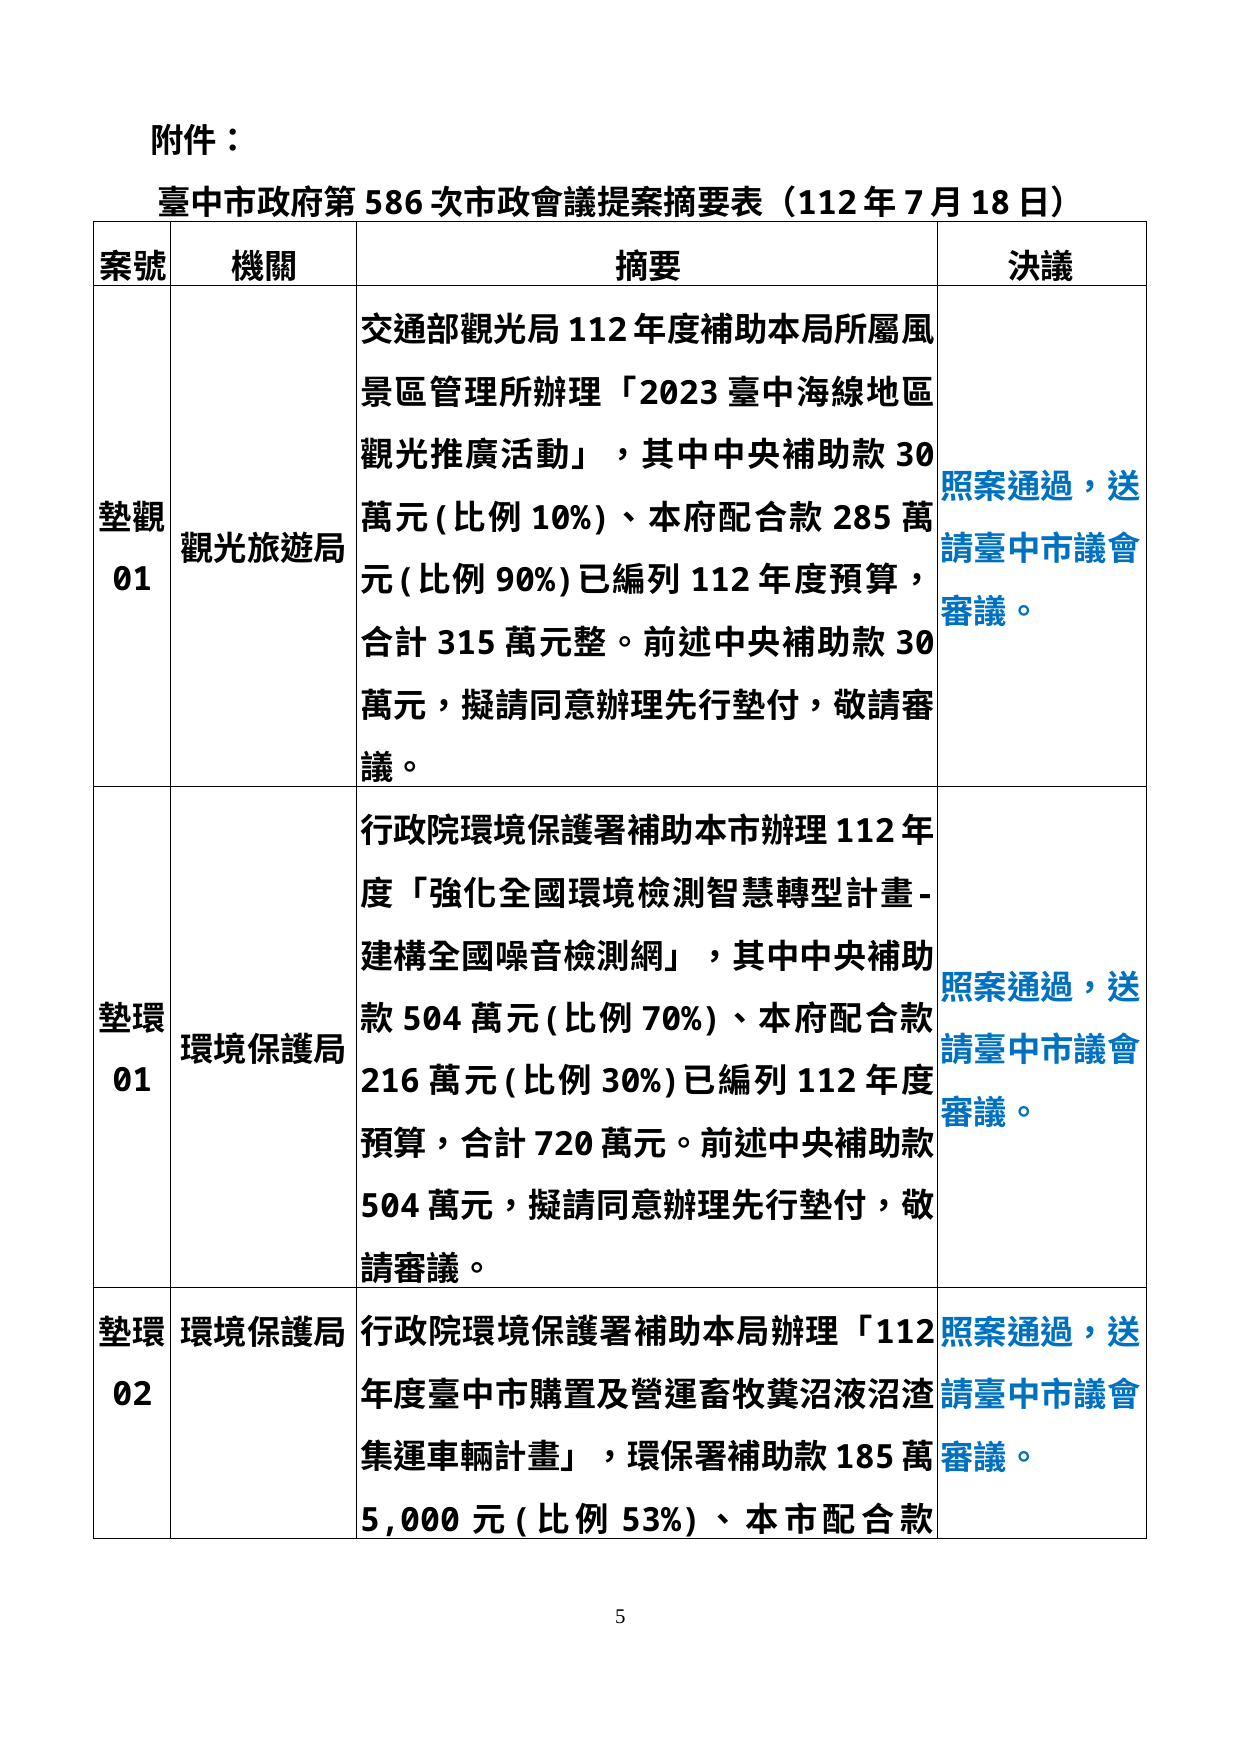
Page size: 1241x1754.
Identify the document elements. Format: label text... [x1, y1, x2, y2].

table_cell 交通部觀光局112年度補助本局所屬風景區管理所辦理「2023臺中海線地區觀光推廣活動」，其中中央補助款30萬元(比例10%)、本府配合款285萬元(比例90%)已編列112年度預算，合計315萬元整。前述中央補助款30萬元，擬請同意辦理先行墊付，敬請審議。 [357, 286, 937, 786]
table_cell 墊環02 [94, 1288, 170, 1538]
table_header 案號 [94, 222, 170, 285]
table_header 機關 [171, 222, 356, 285]
table_cell 照案通過，送請臺中市議會審議。 [938, 286, 1146, 786]
table_cell 墊觀01 [94, 286, 170, 786]
table_cell 行政院環境保護署補助本市辦理112年度「強化全國環境檢測智慧轉型計畫-建構全國噪音檢測網」，其中中央補助款504萬元(比例70%)、本府配合款216萬元(比例30%)已編列112年度預算，合計720萬元。前述中央補助款504萬元，擬請同意辦理先行墊付，敬請審議。 [357, 787, 937, 1287]
table_cell 環境保護局 [171, 1288, 356, 1538]
table_cell 照案通過，送請臺中市議會審議。 [938, 1288, 1146, 1538]
table_cell 環境保護局 [171, 787, 356, 1287]
text 臺中市政府第586次市政會議提案摘要表（112年7月18日） [150, 159, 1090, 221]
table_header 決議 [938, 222, 1146, 285]
table_cell 墊環01 [94, 787, 170, 1287]
table_header 摘要 [357, 222, 937, 285]
text 附件： [150, 96, 1090, 159]
table_cell 照案通過，送請臺中市議會審議。 [938, 787, 1146, 1287]
table_cell 觀光旅遊局 [171, 286, 356, 786]
table_cell 行政院環境保護署補助本局辦理「112年度臺中市購置及營運畜牧糞沼液沼渣集運車輛計畫」，環保署補助款185萬5,000元(比例53%)、本市配合款 [357, 1288, 937, 1538]
